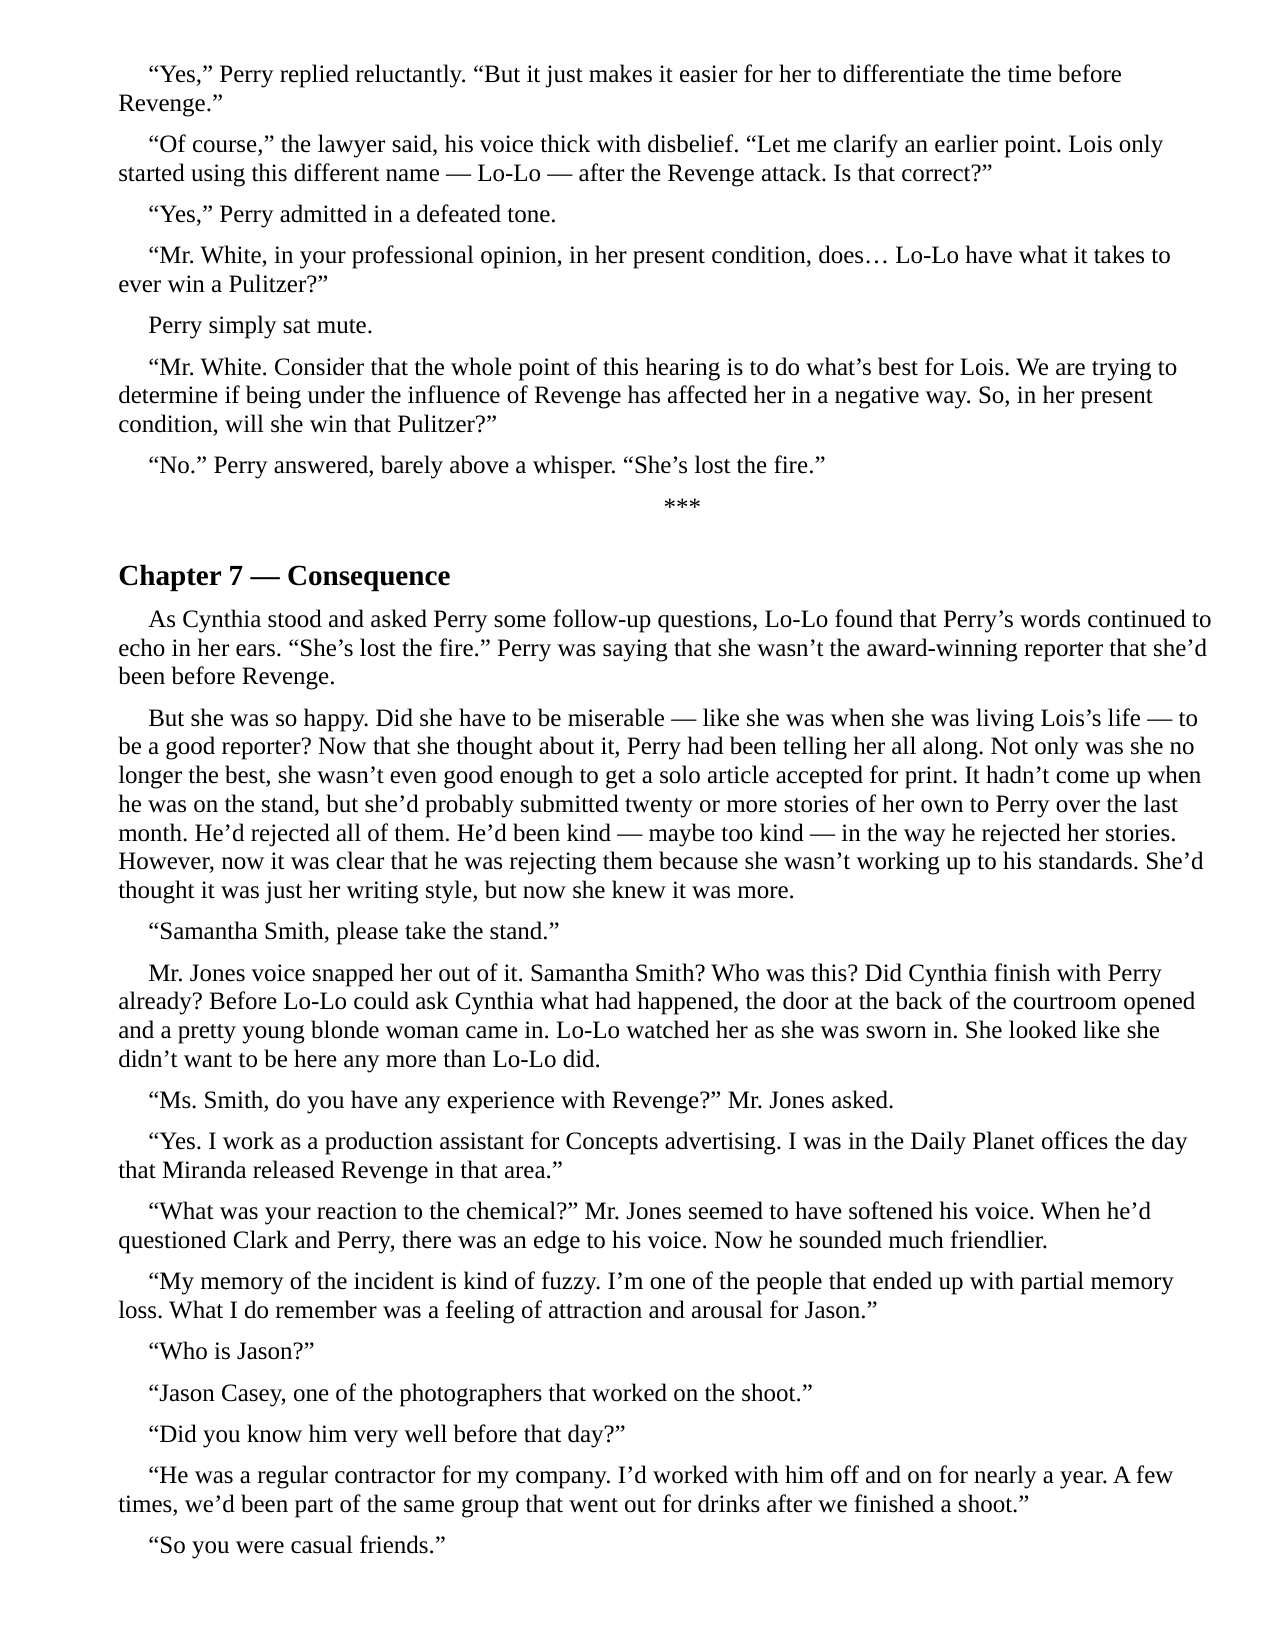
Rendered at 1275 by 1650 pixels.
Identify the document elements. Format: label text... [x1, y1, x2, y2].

text “Ms. Smith, do you have any experience with Revenge?” Mr. Jones asked. [118, 1085, 1216, 1114]
subtitle Chapter 7 — Consequence [118, 558, 1216, 591]
text “Who is Jason?” [118, 1336, 1216, 1365]
text *** [118, 492, 1216, 520]
text “Did you know him very well before that day?” [118, 1419, 1216, 1448]
text “Yes,” Perry admitted in a defeated tone. [118, 199, 1216, 228]
text But she was so happy. Did she have to be miserable — like she was when she was living Lois’s life — to be a good reporter? Now that she thought about it, Perry had been telling her all along. Not only was she no longer the best, she wasn’t even good enough to get a solo article accepted for print. It hadn’t come up when he was on the stand, but she’d probably submitted twenty or more stories of her own to Perry over the last month. He’d rejected all of them. He’d been kind — maybe too kind — in the way he rejected her stories. However, now it was clear that he was rejecting them because she wasn’t working up to his standards. She’d thought it was just her writing style, but now she knew it was more. [118, 703, 1216, 904]
text “Yes. I work as a production assistant for Concepts advertising. I was in the Daily Planet offices the day that Miranda released Revenge in that area.” [118, 1126, 1216, 1184]
text “No.” Perry answered, barely above a whisper. “She’s lost the fire.” [118, 450, 1216, 479]
text “What was your reaction to the chemical?” Mr. Jones seemed to have softened his voice. When he’d questioned Clark and Perry, there was an edge to his voice. Now he sounded much friendlier. [118, 1196, 1216, 1254]
text “Of course,” the lawyer said, his voice thick with disbelief. “Let me clarify an earlier point. Lois only started using this different name — Lo-Lo — after the Revenge attack. Is that correct?” [118, 129, 1216, 187]
text “Jason Casey, one of the photographers that worked on the shoot.” [118, 1378, 1216, 1406]
text “So you were casual friends.” [118, 1530, 1216, 1559]
text “Yes,” Perry replied reluctantly. “But it just makes it easier for her to differentiate the time before Revenge.” [118, 59, 1216, 117]
text Mr. Jones voice snapped her out of it. Samantha Smith? Who was this? Did Cynthia finish with Perry already? Before Lo-Lo could ask Cynthia what had happened, the door at the back of the courtroom opened and a pretty young blonde woman came in. Lo-Lo watched her as she was sworn in. She looked like she didn’t want to be here any more than Lo-Lo did. [118, 958, 1216, 1073]
text Perry simply sat mute. [118, 310, 1216, 339]
text As Cynthia stood and asked Perry some follow-up questions, Lo-Lo found that Perry’s words continued to echo in her ears. “She’s lost the fire.” Perry was saying that she wasn’t the award-winning reporter that she’d been before Revenge. [118, 604, 1216, 690]
text “Mr. White. Consider that the whole point of this hearing is to do what’s best for Lois. We are trying to determine if being under the influence of Revenge has affected her in a negative way. So, in her present condition, will she win that Pulitzer?” [118, 352, 1216, 438]
text “My memory of the incident is kind of fuzzy. I’m one of the people that ended up with partial memory loss. What I do remember was a feeling of attraction and arousal for Jason.” [118, 1266, 1216, 1324]
text “Samantha Smith, please take the stand.” [118, 916, 1216, 945]
text “Mr. White, in your professional opinion, in her present condition, does… Lo-Lo have what it takes to ever win a Pulitzer?” [118, 240, 1216, 298]
text “He was a regular contractor for my company. I’d worked with him off and on for nearly a year. A few times, we’d been part of the same group that went out for drinks after we finished a shoot.” [118, 1460, 1216, 1518]
